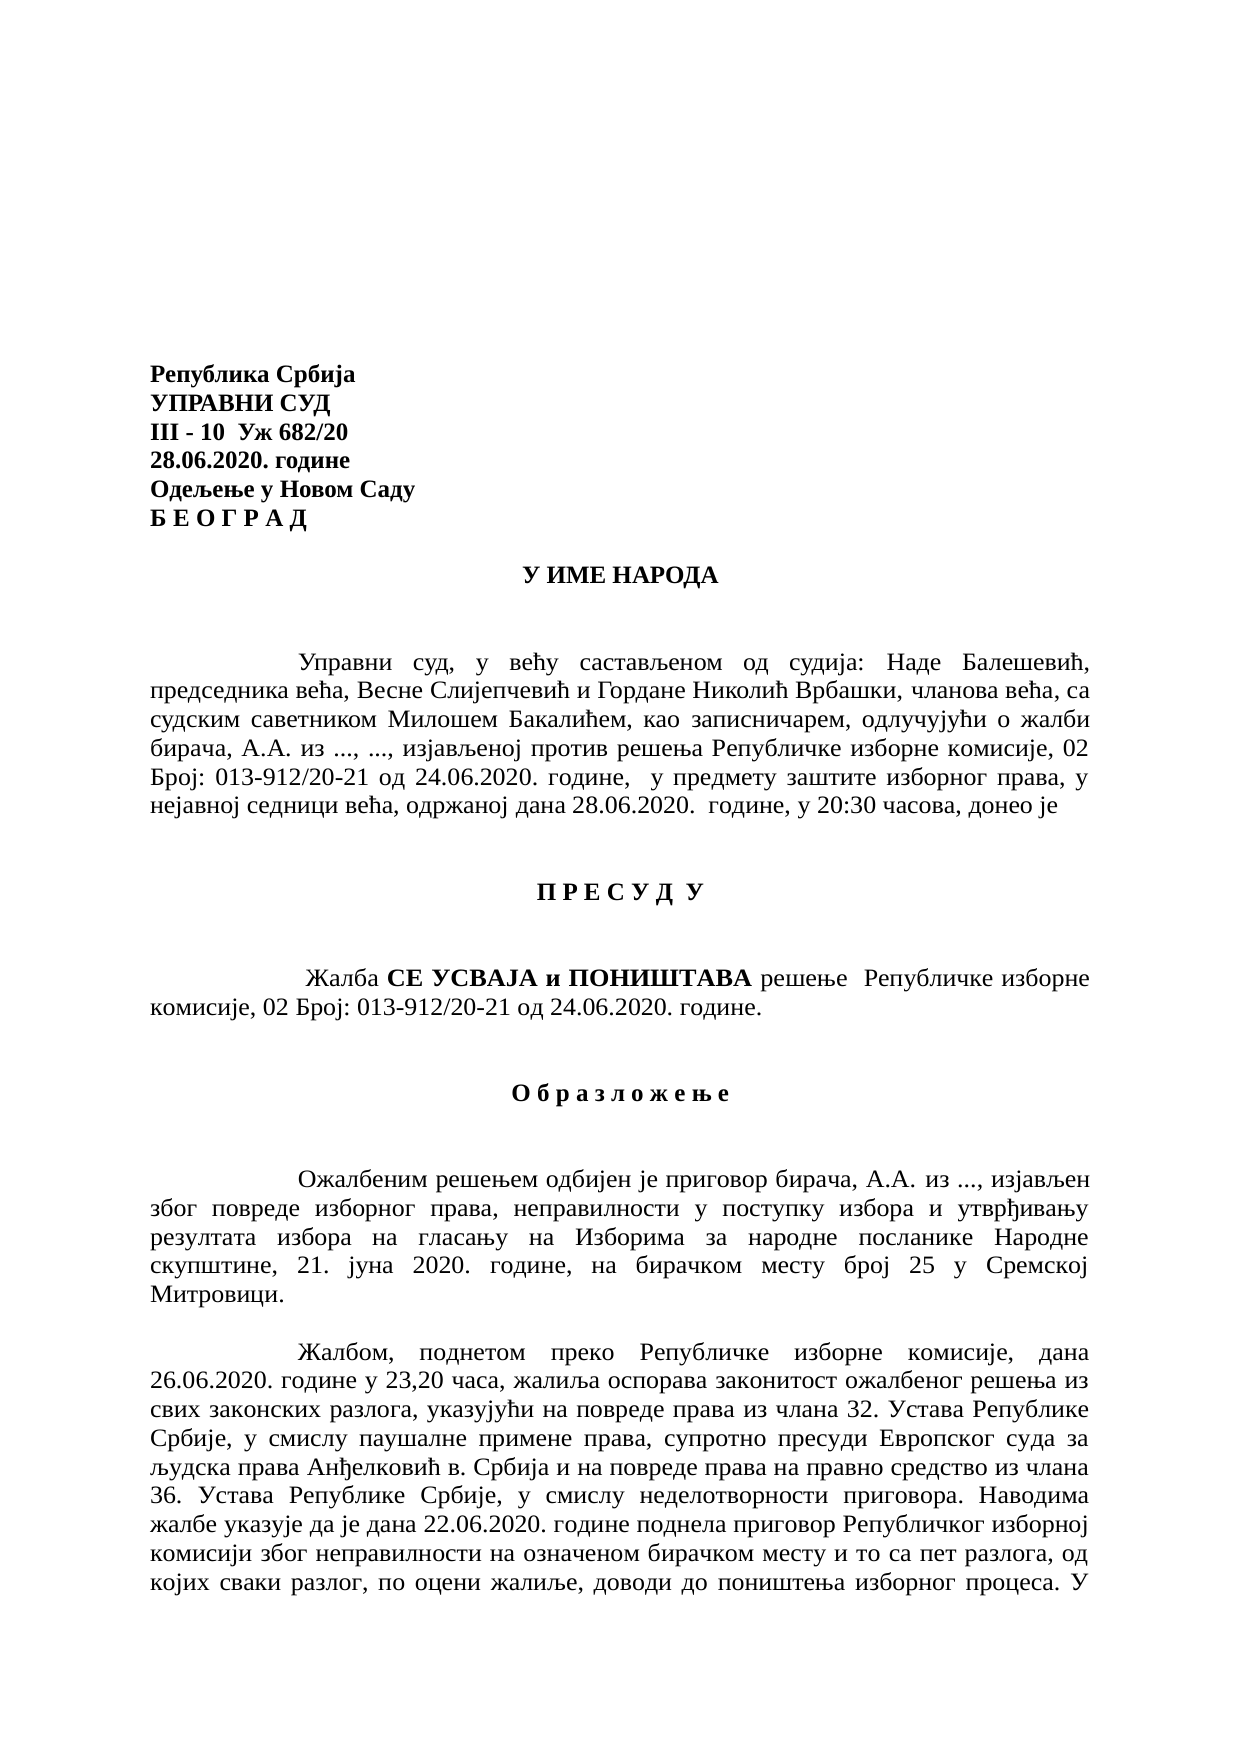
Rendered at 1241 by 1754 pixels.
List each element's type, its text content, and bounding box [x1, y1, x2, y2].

text 28.06.2020. године [150, 445, 1090, 474]
text У ИМЕ НАРОДА [150, 560, 1090, 589]
text Ожалбеним решењем одбијен је приговор бирача, A.A. из ..., изјављен због повреде изборног права, неправилности у поступку избора и утврђивању резултата избора на гласању на Изборима за народне посланике Народне скупштине, 21. јуна 2020. године, на бирачком месту број 25 у Сремској Митровици. [150, 1164, 1090, 1308]
text Жалбом, поднетом преко Републичке изборне комисије, дана 26.06.2020. године у 23,20 часа, жалиља оспорава законитост ожалбеног решења из свих законских разлога, указујући на повреде права из члана 32. Устава Републике Србије, у смислу паушалне примене права, супротно пресуди Европског суда за људска права Анђелковић в. Србија и на повреде права на правно средство из члана 36. Устава Републике Србије, у смислу неделотворности приговора. Наводима жалбе указује да је дана 22.06.2020. године поднела приговор Републичког изборној комисији због неправилности на означеном бирачком месту и то са пет разлога, од којих сваки разлог, по оцени жалиље, доводи до поништења изборног процеса. У [150, 1337, 1090, 1595]
text Одељење у Новом Саду [150, 474, 1090, 503]
text УПРАВНИ СУД [150, 388, 1090, 417]
text Б Е О Г Р А Д [150, 503, 1090, 532]
text III - 10 Уж 682/20 [150, 417, 1090, 445]
text Жалба СЕ УСВАЈА и ПОНИШТАВА решење Републичке изборне комисије, 02 Број: 013-912/20-21 од 24.06.2020. године. [150, 963, 1090, 1020]
text Република Србија [150, 148, 1090, 388]
text О б р а з л о ж е њ е [150, 1078, 1090, 1107]
text П Р Е С У Д У [150, 877, 1090, 905]
text Управни суд, у већу састављеном од судија: Наде Балешевић, председника већа, Весне Слијепчевић и Гордане Николић Врбашки, чланова већа, са судским саветником Милошем Бакалићем, као записничарем, одлучујући о жалби бирача, A.A. из ..., ..., изјављеној против решења Републичке изборне комисије, 02 Број: 013-912/20-21 од 24.06.2020. године, у предмету заштите изборног права, у нејавној седници већа, одржаној дана 28.06.2020. године, у 20:30 часова, донео је [150, 647, 1090, 819]
